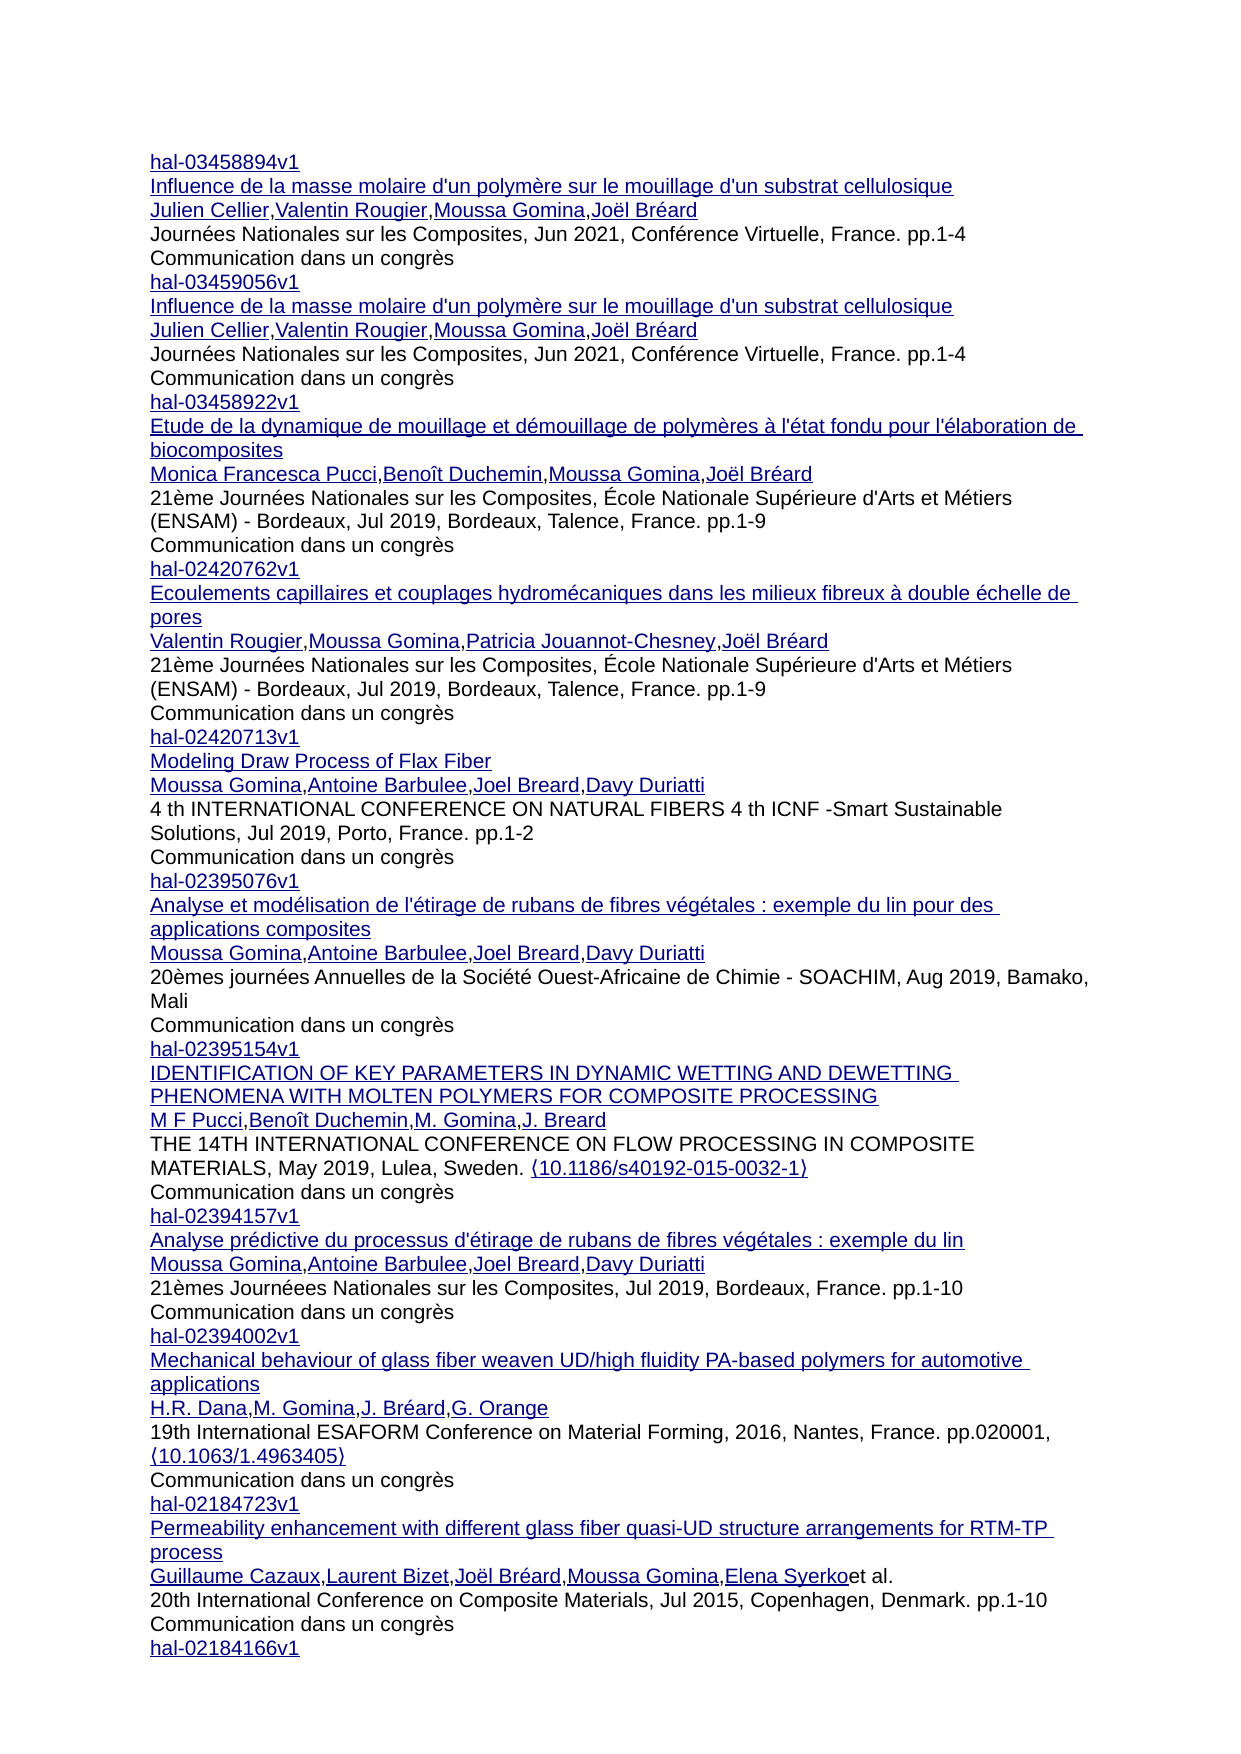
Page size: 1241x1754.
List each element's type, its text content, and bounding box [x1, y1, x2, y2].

table_cell Etude de la dynamique de mouillage et démouillage de polymères à l'état fondu pour l'élaboration de biocomposites Monica Francesca Pucci,Benoît Duchemin,Moussa Gomina,Joël Bréard 21ème Journées Nationales sur les Composites, École Nationale Supérieure d'Arts et Métiers (ENSAM) - Bordeaux, Jul 2019, Bordeaux, Talence, France. pp.1-9 Communication dans un congrès hal-02420762v1 [150, 414, 1090, 581]
table_cell Influence de la masse molaire d'un polymère sur le mouillage d'un substrat cellulosique Julien Cellier,Valentin Rougier,Moussa Gomina,Joël Bréard Journées Nationales sur les Composites, Jun 2021, Conférence Virtuelle, France. pp.1-4 Communication dans un congrès hal-03458922v1 [150, 294, 1090, 413]
table_cell Analyse et modélisation de l'étirage de rubans de fibres végétales : exemple du lin pour des applications composites Moussa Gomina,Antoine Barbulee,Joel Breard,Davy Duriatti 20èmes journées Annuelles de la Société Ouest-Africaine de Chimie - SOACHIM, Aug 2019, Bamako, Mali Communication dans un congrès hal-02395154v1 [150, 893, 1090, 1060]
table_cell Mechanical behaviour of glass fiber weaven UD/high fluidity PA-based polymers for automotive applications H.R. Dana,M. Gomina,J. Bréard,G. Orange 19th International ESAFORM Conference on Material Forming, 2016, Nantes, France. pp.020001, ⟨10.1063/1.4963405⟩ Communication dans un congrès hal-02184723v1 [150, 1348, 1090, 1516]
table_cell Permeability enhancement with different glass fiber quasi-UD structure arrangements for RTM-TP process Guillaume Cazaux,Laurent Bizet,Joël Bréard,Moussa Gomina,Elena Syerkoet al. 20th International Conference on Composite Materials, Jul 2015, Copenhagen, Denmark. pp.1-10 Communication dans un congrès hal-02184166v1 [150, 1516, 1090, 1659]
table_cell Analyse prédictive du processus d'étirage de rubans de fibres végétales : exemple du lin Moussa Gomina,Antoine Barbulee,Joel Breard,Davy Duriatti 21èmes Journéees Nationales sur les Composites, Jul 2019, Bordeaux, France. pp.1-10 Communication dans un congrès hal-02394002v1 [150, 1228, 1090, 1348]
table_cell Modeling Draw Process of Flax Fiber Moussa Gomina,Antoine Barbulee,Joel Breard,Davy Duriatti 4 th INTERNATIONAL CONFERENCE ON NATURAL FIBERS 4 th ICNF -Smart Sustainable Solutions, Jul 2019, Porto, France. pp.1-2 Communication dans un congrès hal-02395076v1 [150, 749, 1090, 893]
table_cell Influence de la masse molaire d'un polymère sur le mouillage d'un substrat cellulosique Julien Cellier,Valentin Rougier,Moussa Gomina,Joël Bréard Journées Nationales sur les Composites, Jun 2021, Conférence Virtuelle, France. pp.1-4 Communication dans un congrès hal-03459056v1 [150, 174, 1090, 294]
table_cell hal-03458894v1 [150, 150, 1090, 174]
table_cell IDENTIFICATION OF KEY PARAMETERS IN DYNAMIC WETTING AND DEWETTING PHENOMENA WITH MOLTEN POLYMERS FOR COMPOSITE PROCESSING M F Pucci,Benoît Duchemin,M. Gomina,J. Breard THE 14TH INTERNATIONAL CONFERENCE ON FLOW PROCESSING IN COMPOSITE MATERIALS, May 2019, Lulea, Sweden. ⟨10.1186/s40192-015-0032-1⟩ Communication dans un congrès hal-02394157v1 [150, 1060, 1090, 1228]
table_cell Ecoulements capillaires et couplages hydromécaniques dans les milieux fibreux à double échelle de pores Valentin Rougier,Moussa Gomina,Patricia Jouannot-Chesney,Joël Bréard 21ème Journées Nationales sur les Composites, École Nationale Supérieure d'Arts et Métiers (ENSAM) - Bordeaux, Jul 2019, Bordeaux, Talence, France. pp.1-9 Communication dans un congrès hal-02420713v1 [150, 581, 1090, 749]
